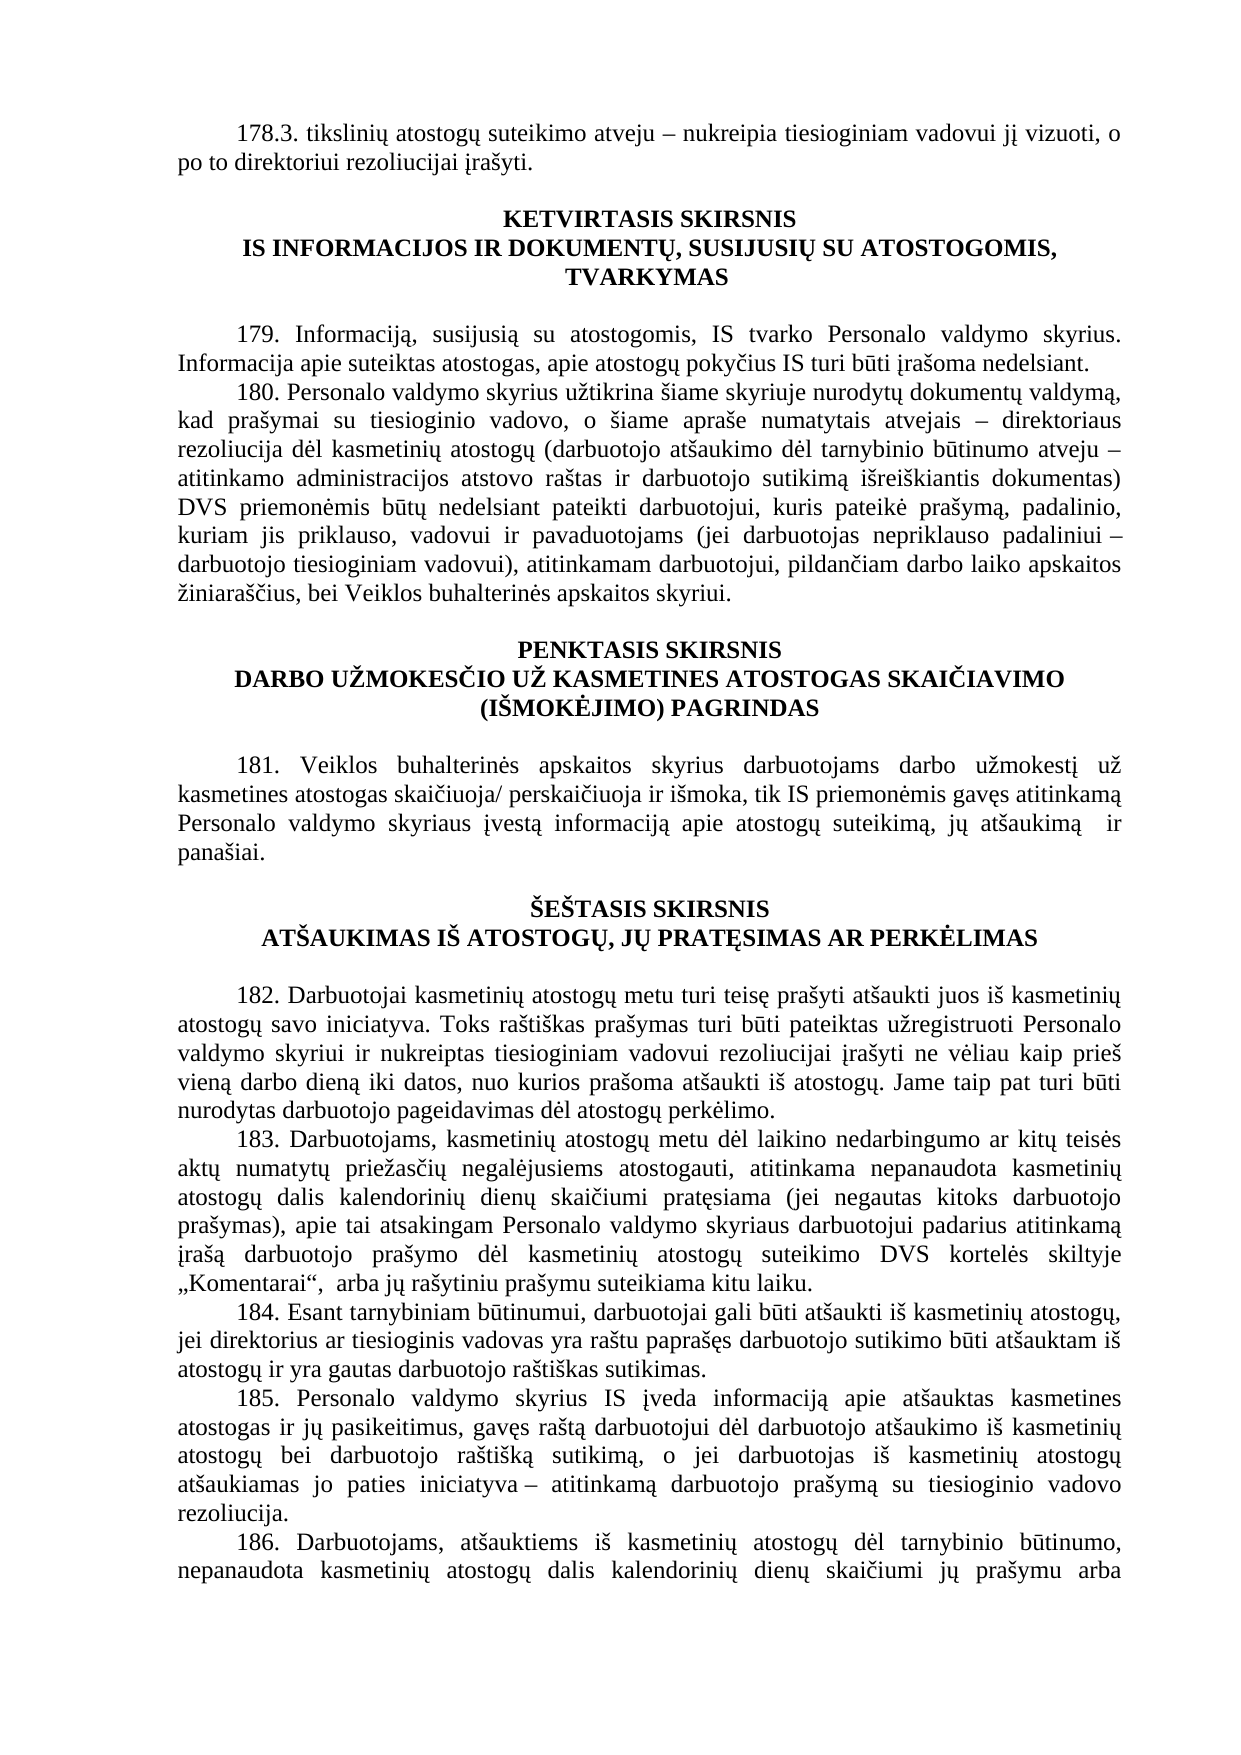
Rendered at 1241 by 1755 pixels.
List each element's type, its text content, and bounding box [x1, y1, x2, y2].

text 184. Esant tarnybiniam būtinumui, darbuotojai gali būti atšaukti iš kasmetinių atostogų, jei direktorius ar tiesioginis vadovas yra raštu paprašęs darbuotojo sutikimo būti atšauktam iš atostogų ir yra gautas darbuotojo raštiškas sutikimas. [177, 1297, 1122, 1383]
text šeštasis skirsnis [177, 894, 1122, 923]
text ketvirtasis skirsnis [177, 204, 1122, 233]
text penktasis skirsnis [177, 636, 1122, 664]
text 186. Darbuotojams, atšauktiems iš kasmetinių atostogų dėl tarnybinio būtinumo, nepanaudota kasmetinių atostogų dalis kalendorinių dienų skaičiumi jų prašymu arba [177, 1527, 1122, 1584]
text Atšaukimas iš atostogų, jų pratęsimas ar perkėlimas [177, 923, 1122, 952]
text 180. Personalo valdymo skyrius užtikrina šiame skyriuje nurodytų dokumentų valdymą, kad prašymai su tiesioginio vadovo, o šiame apraše numatytais atvejais – direktoriaus rezoliucija dėl kasmetinių atostogų (darbuotojo atšaukimo dėl tarnybinio būtinumo atveju – atitinkamo administracijos atstovo raštas ir darbuotojo sutikimą išreiškiantis dokumentas) DVS priemonėmis būtų nedelsiant pateikti darbuotojui, kuris pateikė prašymą, padalinio, kuriam jis priklauso, vadovui ir pavaduotojams (jei darbuotojas nepriklauso padaliniui – darbuotojo tiesioginiam vadovui), atitinkamam darbuotojui, pildančiam darbo laiko apskaitos žiniaraščius, bei Veiklos buhalterinės apskaitos skyriui. [177, 377, 1122, 607]
text 178.3. tikslinių atostogų suteikimo atveju – nukreipia tiesioginiam vadovui jį vizuoti, o po to direktoriui rezoliucijai įrašyti. [177, 118, 1122, 176]
text Darbo užmokesčio už kasmetines atostogas skaičiavimo (išmokėjimo) pagrindas [177, 664, 1122, 722]
text 183. Darbuotojams, kasmetinių atostogų metu dėl laikino nedarbingumo ar kitų teisės aktų numatytų priežasčių negalėjusiems atostogauti, atitinkama nepanaudota kasmetinių atostogų dalis kalendorinių dienų skaičiumi pratęsiama (jei negautas kitoks darbuotojo prašymas), apie tai atsakingam Personalo valdymo skyriaus darbuotojui padarius atitinkamą įrašą darbuotojo prašymo dėl kasmetinių atostogų suteikimo DVS kortelės skiltyje „Komentarai“, arba jų rašytiniu prašymu suteikiama kitu laiku. [177, 1124, 1122, 1297]
text 185. Personalo valdymo skyrius IS įveda informaciją apie atšauktas kasmetines atostogas ir jų pasikeitimus, gavęs raštą darbuotojui dėl darbuotojo atšaukimo iš kasmetinių atostogų bei darbuotojo raštišką sutikimą, o jei darbuotojas iš kasmetinių atostogų atšaukiamas jo paties iniciatyva – atitinkamą darbuotojo prašymą su tiesioginio vadovo rezoliucija. [177, 1383, 1122, 1527]
text 179. Informaciją, susijusią su atostogomis, IS tvarko Personalo valdymo skyrius. Informacija apie suteiktas atostogas, apie atostogų pokyčius IS turi būti įrašoma nedelsiant. [177, 319, 1122, 377]
text 181. Veiklos buhalterinės apskaitos skyrius darbuotojams darbo užmokestį už kasmetines atostogas skaičiuoja/ perskaičiuoja ir išmoka, tik IS priemonėmis gavęs atitinkamą Personalo valdymo skyriaus įvestą informaciją apie atostogų suteikimą, jų atšaukimą ir panašiai. [177, 751, 1122, 866]
text 182. Darbuotojai kasmetinių atostogų metu turi teisę prašyti atšaukti juos iš kasmetinių atostogų savo iniciatyva. Toks raštiškas prašymas turi būti pateiktas užregistruoti Personalo valdymo skyriui ir nukreiptas tiesioginiam vadovui rezoliucijai įrašyti ne vėliau kaip prieš vieną darbo dieną iki datos, nuo kurios prašoma atšaukti iš atostogų. Jame taip pat turi būti nurodytas darbuotojo pageidavimas dėl atostogų perkėlimo. [177, 981, 1122, 1124]
text IS Informacijos ir dokumentų, susijusių su atostogomis, tvarkymas [177, 233, 1122, 291]
